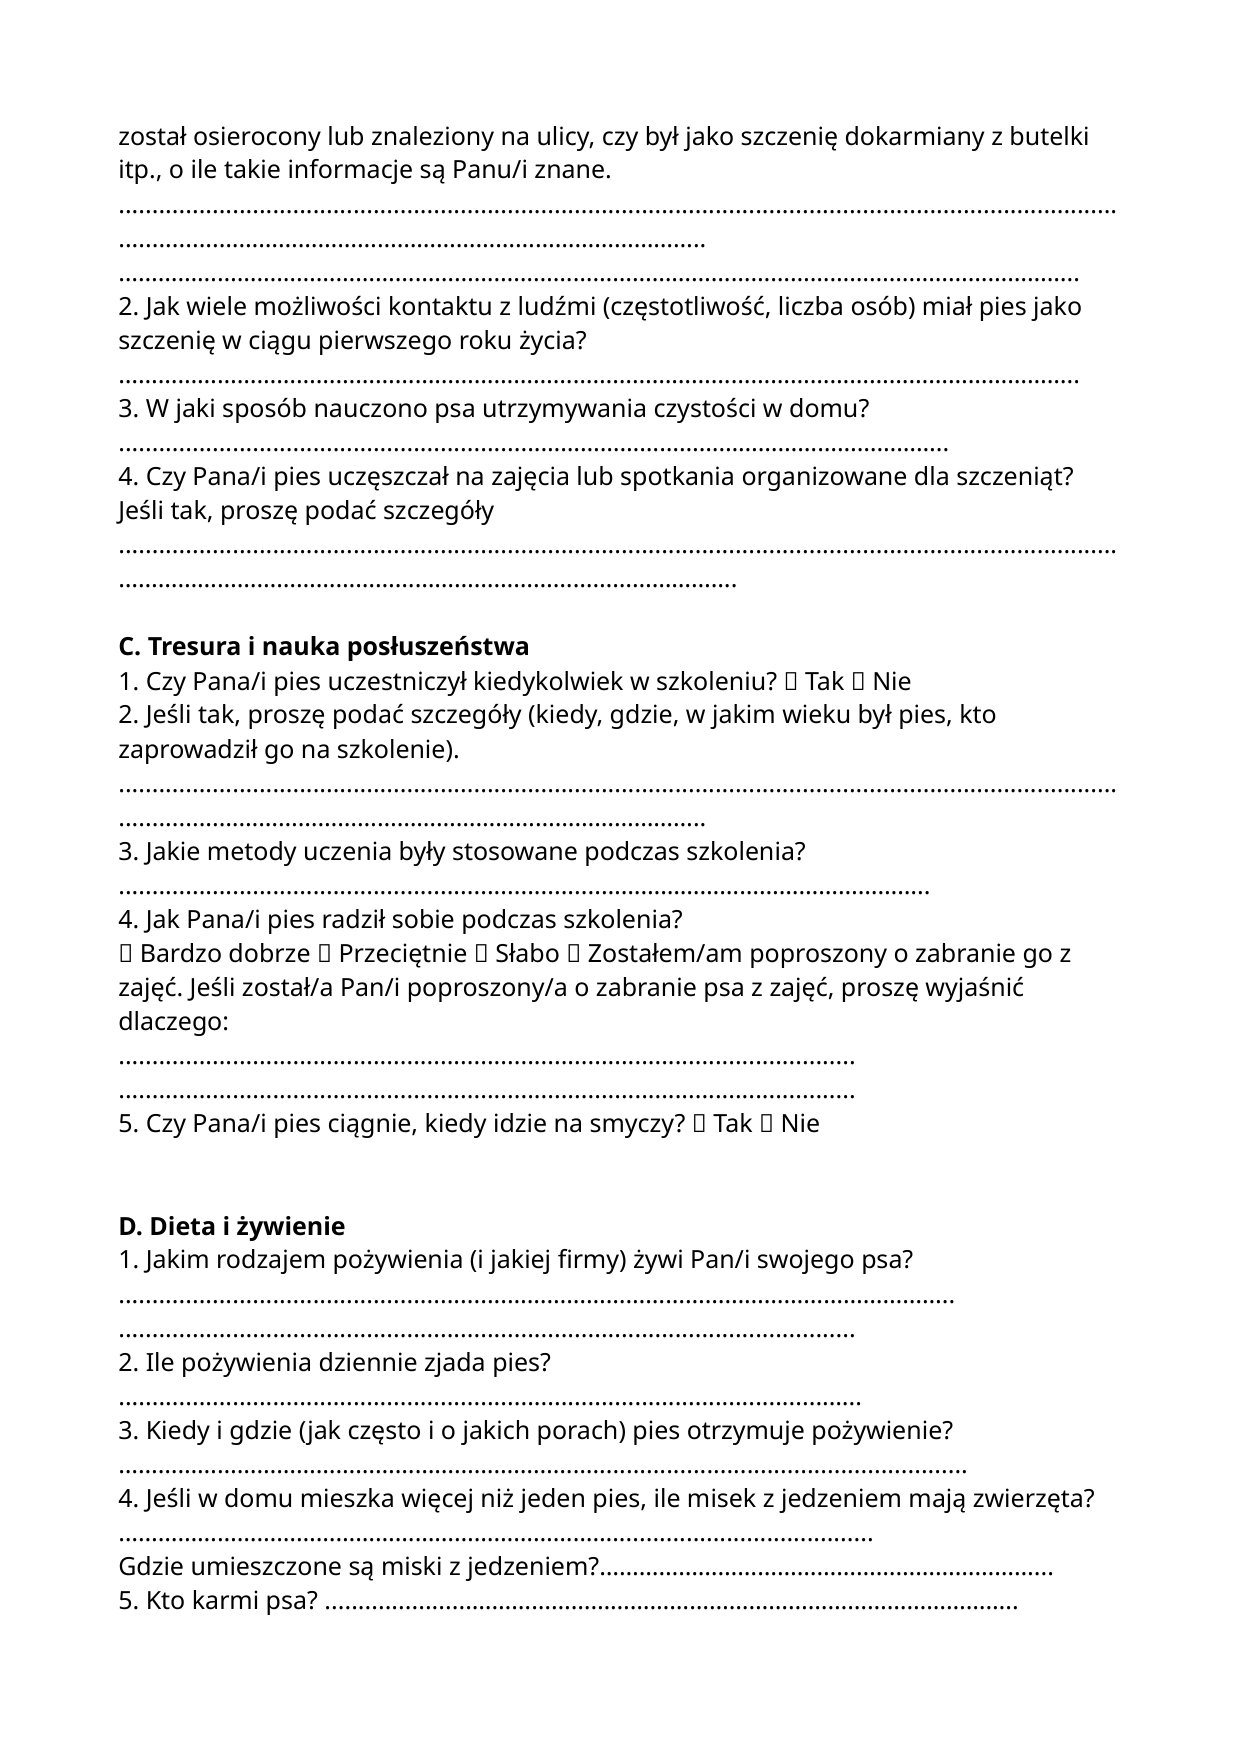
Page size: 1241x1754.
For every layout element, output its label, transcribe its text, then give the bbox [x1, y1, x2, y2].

text 2. Jak wiele możliwości kontaktu z ludźmi (częstotliwość, liczba osób) miał pies jako szczenię w ciągu pierwszego roku życia? [118, 288, 1122, 357]
text ………………………………………………………………........................................................ [118, 1447, 1122, 1481]
text 5. Czy Pana/i pies ciągnie, kiedy idzie na smyczy?  Tak  Nie [118, 1106, 1122, 1140]
text .............................................................................................................. [118, 1310, 1122, 1344]
text 3. Jakie metody uczenia były stosowane podczas szkolenia? [118, 833, 1122, 867]
text .............................................................................................................. [118, 1038, 1122, 1072]
text 2. Jeśli tak, proszę podać szczegóły (kiedy, gdzie, w jakim wieku był pies, kto zaprowadził go na szkolenie). [118, 697, 1122, 765]
text .....................................................................................................................................................…………………………………………………………………………………. [118, 527, 1122, 595]
text 3. Kiedy i gdzie (jak często i o jakich porach) pies otrzymuje pożywienie? [118, 1412, 1122, 1447]
text 4. Jeśli w domu mieszka więcej niż jeden pies, ile misek z jedzeniem mają zwierzęta?…………………………………………………………………....................................... [118, 1481, 1122, 1549]
text ..........................................................................................................….. [118, 1378, 1122, 1412]
text 2. Ile pożywienia dziennie zjada pies? [118, 1344, 1122, 1378]
text ....................................................................................................................................................................……………………………………………………………….. [118, 765, 1122, 833]
text 5. Kto karmi psa? ......................……………………………………………………………………….. [118, 1583, 1122, 1617]
text ........................................................................………………………………………….. [118, 867, 1122, 902]
text Gdzie umieszczone są miski z jedzeniem?…………………………………………………………... [118, 1549, 1122, 1583]
text C. Tresura i nauka posłuszeństwa [118, 629, 1122, 663]
text ……………………………………………………………………………………………………………………………….. [118, 254, 1122, 288]
text 1. Jakim rodzajem pożywienia (i jakiej firmy) żywi Pan/i swojego psa? [118, 1242, 1122, 1276]
text 4. Jak Pana/i pies radził sobie podczas szkolenia? [118, 902, 1122, 936]
text 4. Czy Pana/i pies uczęszczał na zajęcia lub spotkania organizowane dla szczeniąt? Jeśli tak, proszę podać szczegóły [118, 459, 1122, 527]
text ....................................................................................................................................................................……………………………………………………………….. [118, 186, 1122, 254]
text 1. Czy Pana/i pies uczestniczył kiedykolwiek w szkoleniu?  Tak  Nie [118, 663, 1122, 697]
text D. Dieta i żywienie [118, 1208, 1122, 1242]
text .............................................................................................................. [118, 1072, 1122, 1106]
text ..........................................................………………………………………………………….. [118, 1276, 1122, 1310]
text 3. W jaki sposób nauczono psa utrzymywania czystości w domu? [118, 391, 1122, 425]
text  Bardzo dobrze  Przeciętnie  Słabo  Zostałem/am poproszony o zabranie go z zajęć. Jeśli został/a Pan/i poproszony/a o zabranie psa z zajęć, proszę wyjaśnić dlaczego: [118, 936, 1122, 1038]
text został osierocony lub znaleziony na ulicy, czy był jako szczenię dokarmiany z butelki itp., o ile takie informacje są Panu/i znane. [118, 118, 1122, 186]
text ……………………………………………………………………………………………………………………………….. [118, 357, 1122, 391]
text ...............................................................…………………………………………………….. [118, 425, 1122, 459]
